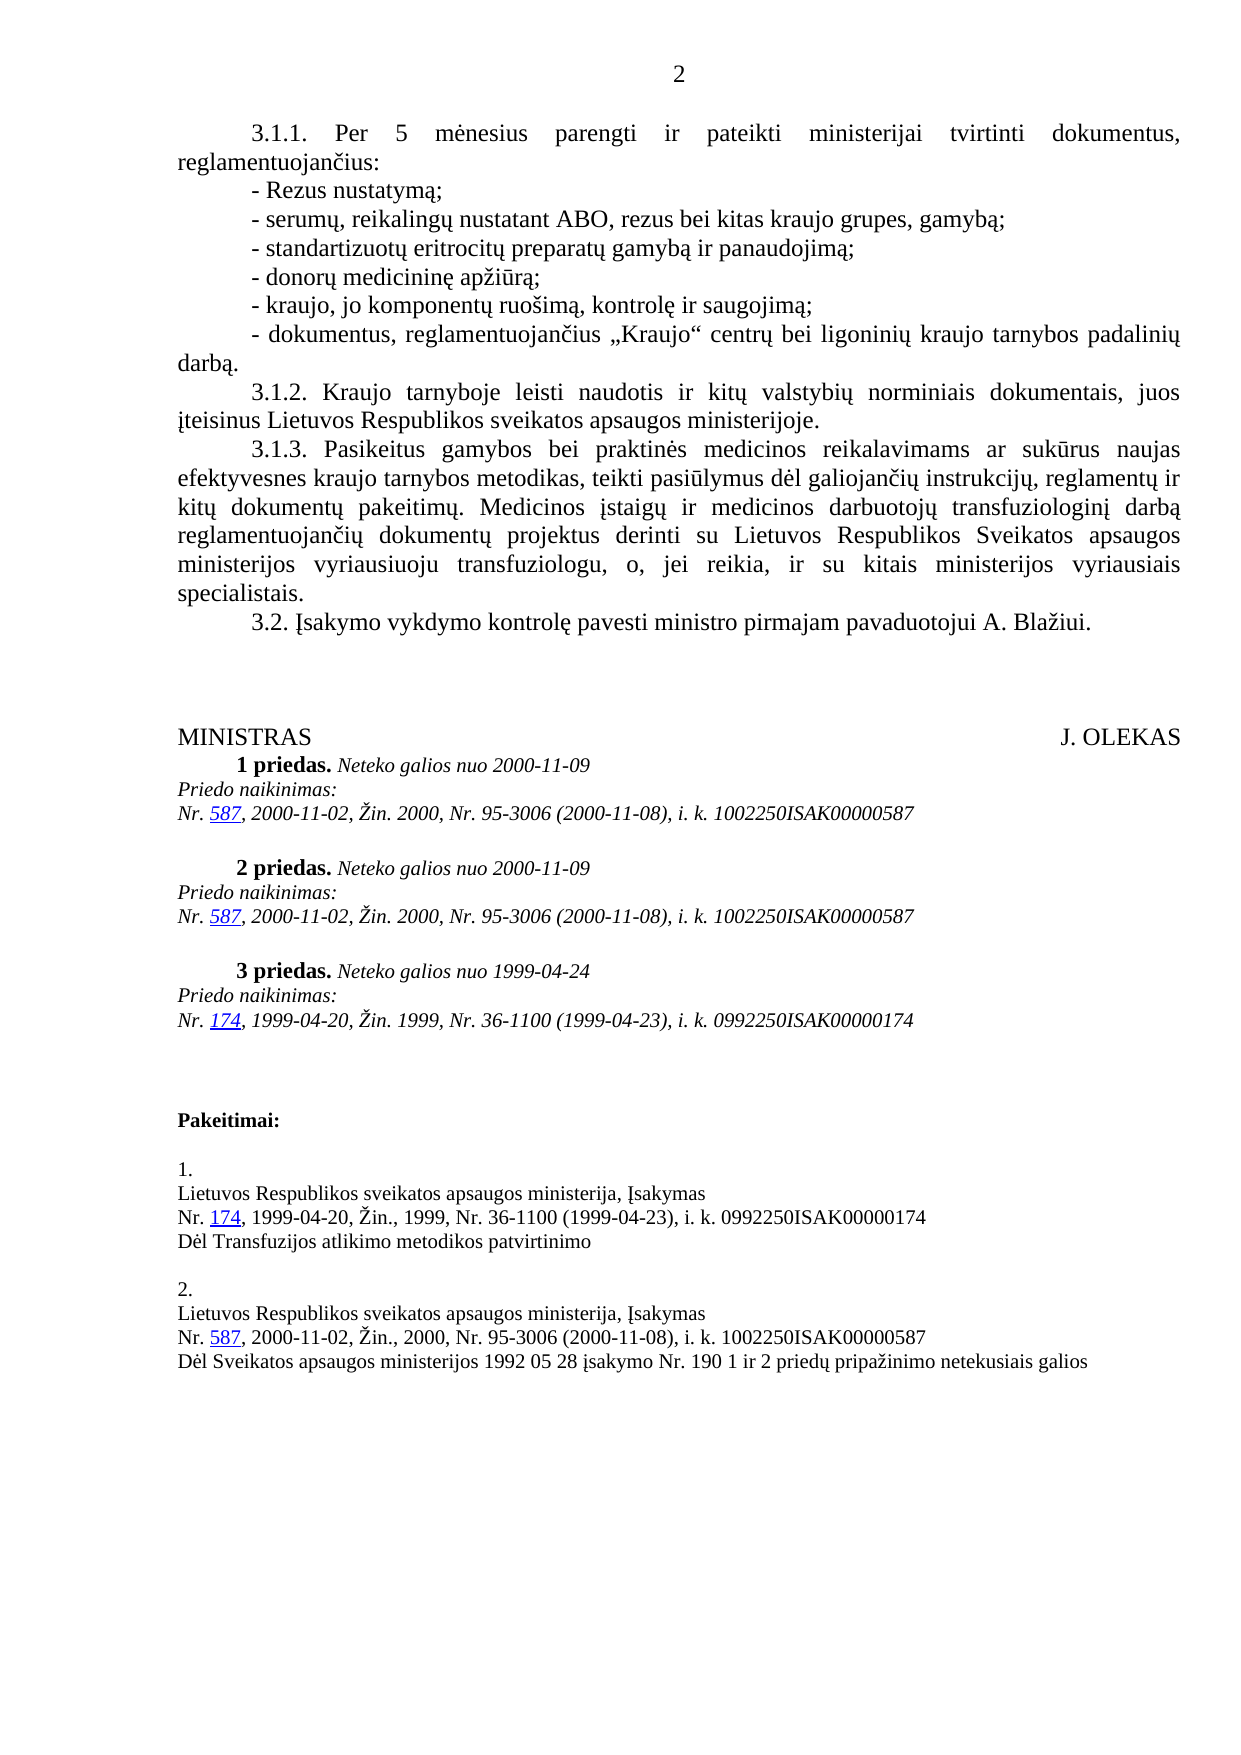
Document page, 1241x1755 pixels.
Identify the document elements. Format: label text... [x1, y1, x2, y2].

text Nr. 587, 2000-11-02, Žin. 2000, Nr. 95-3006 (2000-11-08), i. k. 1002250ISAK00000587 [177, 801, 1181, 825]
text 3.1.1. Per 5 mėnesius parengti ir pateikti ministerijai tvirtinti dokumentus, reglamentuojančius: [177, 118, 1181, 176]
text 2. [177, 1277, 1181, 1301]
text Lietuvos Respublikos sveikatos apsaugos ministerija, Įsakymas [177, 1301, 1181, 1325]
text Lietuvos Respublikos sveikatos apsaugos ministerija, Įsakymas [177, 1181, 1181, 1205]
text Nr. 587, 2000-11-02, Žin., 2000, Nr. 95-3006 (2000-11-08), i. k. 1002250ISAK00000587 [177, 1325, 1181, 1349]
text - standartizuotų eritrocitų preparatų gamybą ir panaudojimą; [177, 233, 1181, 262]
text - donorų medicininę apžiūrą; [177, 262, 1181, 291]
text Priedo naikinimas: [177, 777, 1181, 801]
text MINISTRAS J. OLEKAS [177, 722, 1181, 751]
text Nr. 174, 1999-04-20, Žin., 1999, Nr. 36-1100 (1999-04-23), i. k. 0992250ISAK00000174 [177, 1205, 1181, 1229]
text - Rezus nustatymą; [177, 176, 1181, 204]
text Priedo naikinimas: [177, 880, 1181, 904]
text Dėl Transfuzijos atlikimo metodikos patvirtinimo [177, 1229, 1181, 1253]
text Pakeitimai: [177, 1108, 1181, 1132]
text Nr. 174, 1999-04-20, Žin. 1999, Nr. 36-1100 (1999-04-23), i. k. 0992250ISAK00000174 [177, 1007, 1181, 1032]
text 3 priedas. Neteko galios nuo 1999-04-24 [177, 957, 1181, 983]
text - dokumentus, reglamentuojančius „Kraujo“ centrų bei ligoninių kraujo tarnybos padalinių darbą. [177, 319, 1181, 377]
text 3.1.2. Kraujo tarnyboje leisti naudotis ir kitų valstybių norminiais dokumentais, juos įteisinus Lietuvos Respublikos sveikatos apsaugos ministerijoje. [177, 377, 1181, 434]
text 2 priedas. Neteko galios nuo 2000-11-09 [177, 854, 1181, 880]
text 3.1.3. Pasikeitus gamybos bei praktinės medicinos reikalavimams ar sukūrus naujas efektyvesnes kraujo tarnybos metodikas, teikti pasiūlymus dėl galiojančių instrukcijų, reglamentų ir kitų dokumentų pakeitimų. Medicinos įstaigų ir medicinos darbuotojų transfuziologinį darbą reglamentuojančių dokumentų projektus derinti su Lietuvos Respublikos Sveikatos apsaugos ministerijos vyriausiuoju transfuziologu, o, jei reikia, ir su kitais ministerijos vyriausiais specialistais. [177, 434, 1181, 607]
text 1. [177, 1157, 1181, 1181]
text - kraujo, jo komponentų ruošimą, kontrolę ir saugojimą; [177, 291, 1181, 319]
text - serumų, reikalingų nustatant ABO, rezus bei kitas kraujo grupes, gamybą; [177, 204, 1181, 233]
text Dėl Sveikatos apsaugos ministerijos 1992 05 28 įsakymo Nr. 190 1 ir 2 priedų pripažinimo netekusiais galios [177, 1349, 1181, 1373]
text 1 priedas. Neteko galios nuo 2000-11-09 [177, 751, 1181, 777]
text 3.2. Įsakymo vykdymo kontrolę pavesti ministro pirmajam pavaduotojui A. Blažiui. [177, 607, 1181, 636]
text Priedo naikinimas: [177, 983, 1181, 1007]
text Nr. 587, 2000-11-02, Žin. 2000, Nr. 95-3006 (2000-11-08), i. k. 1002250ISAK00000587 [177, 904, 1181, 928]
